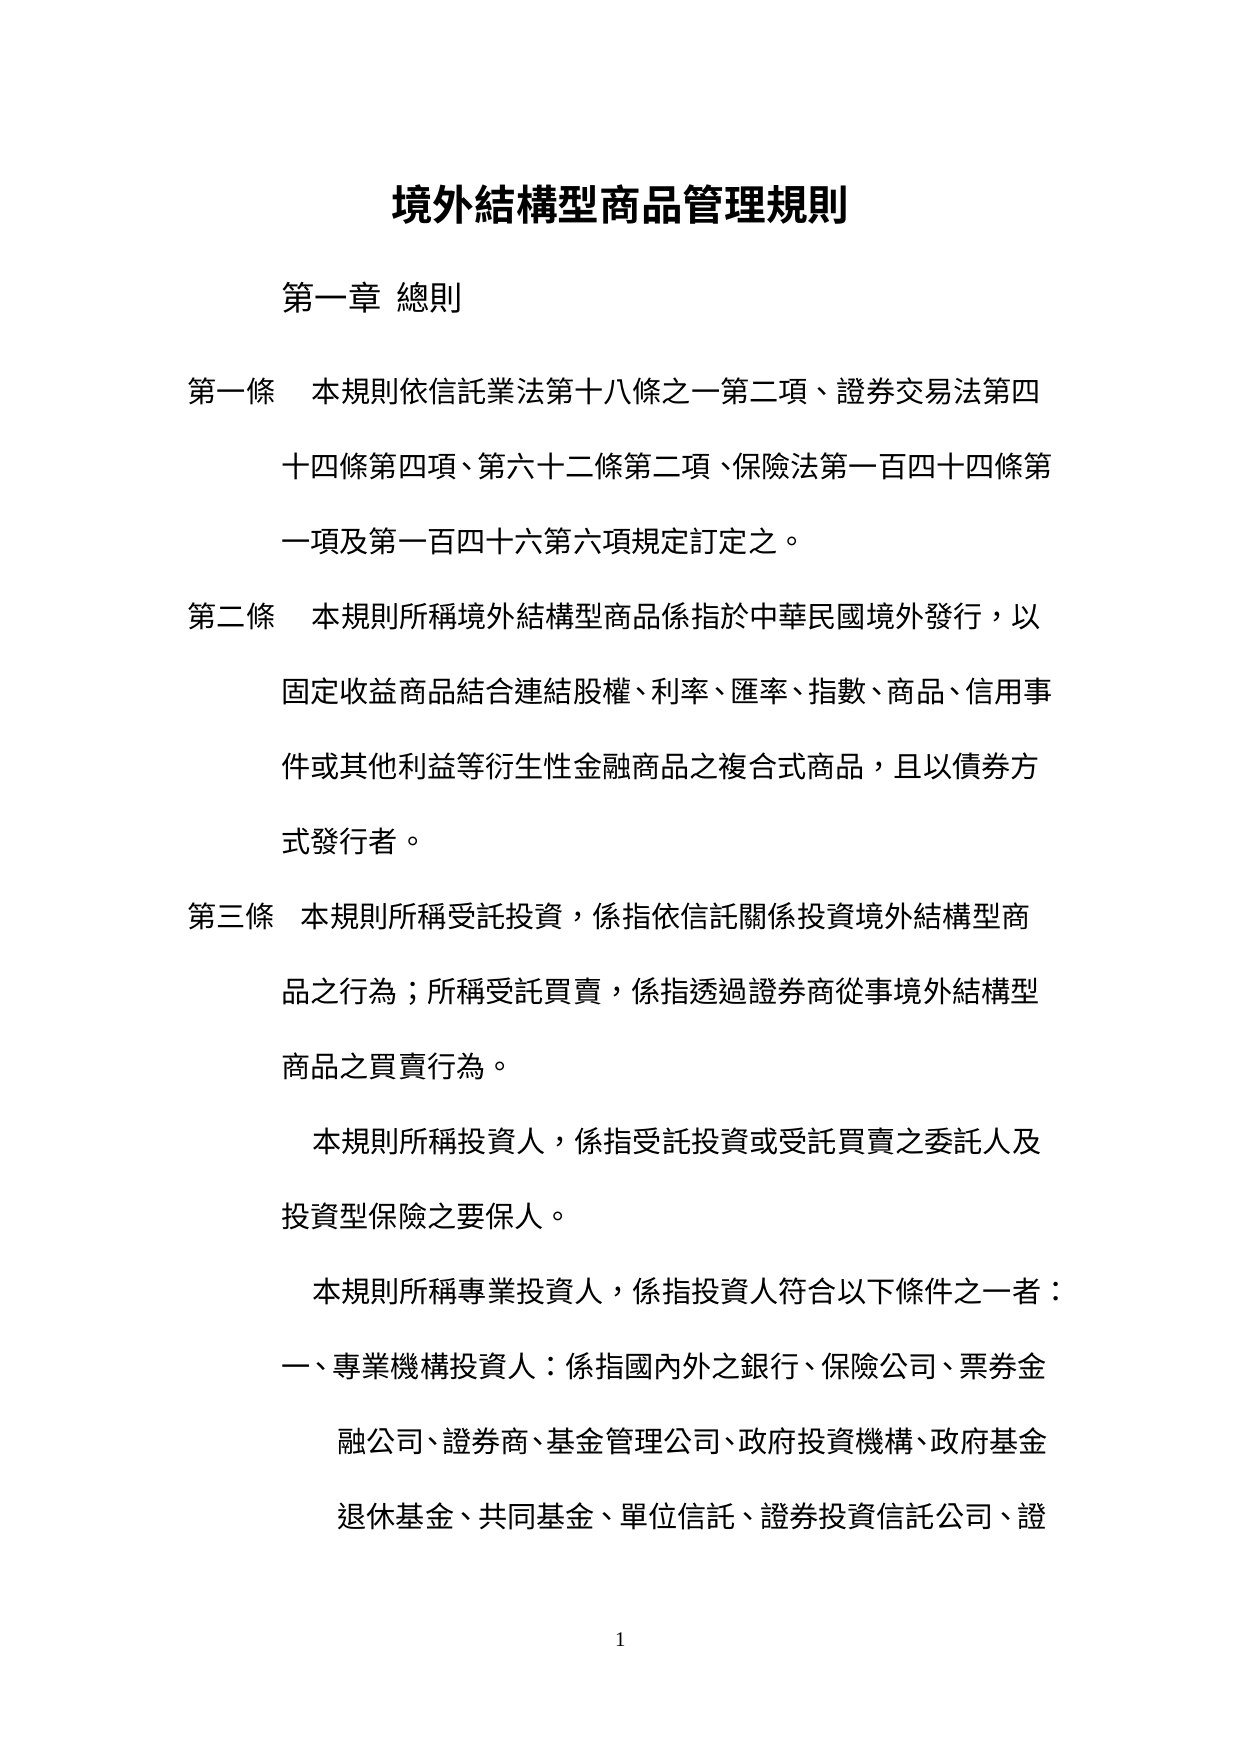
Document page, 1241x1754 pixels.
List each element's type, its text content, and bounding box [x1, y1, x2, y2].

text 一、專業機構投資人：係指國內外之銀行、保險公司、票券金融公司、證券商、基金管理公司、政府投資機構、政府基金、退休基金、共同基金、單位信託、證券投資信託公司、證券投資顧問公司、信託業、期貨商、期貨服務事業及其他經本會核准之機構。 [281, 1327, 1047, 1552]
text 境外結構型商品管理規則 [187, 164, 1053, 239]
text 本規則所稱投資人，係指受託投資或受託買賣之委託人及投資型保險之要保人。 [281, 1102, 1053, 1252]
text 本規則所稱專業投資人，係指投資人符合以下條件之一者： [281, 1252, 1053, 1327]
text 第一章 總則 [187, 258, 1053, 333]
list 本規則所稱境外結構型商品係指於中華民國境外發行，以固定收益商品結合連結股權、利率、匯率、指數、商品、信用事件或其他利益等衍生性金融商品之複合式商品，且以債券方式發行者。 [187, 577, 1053, 877]
list 本規則依信託業法第十八條之一第二項、證券交易法第四十四條第四項、第六十二條第二項、保險法第一百四十四條第一項及第一百四十六第六項規定訂定之。 [187, 352, 1053, 577]
text 第三條 本規則所稱受託投資，係指依信託關係投資境外結構型商品之行為；所稱受託買賣，係指透過證券商從事境外結構型商品之買賣行為。 [187, 877, 1053, 1102]
